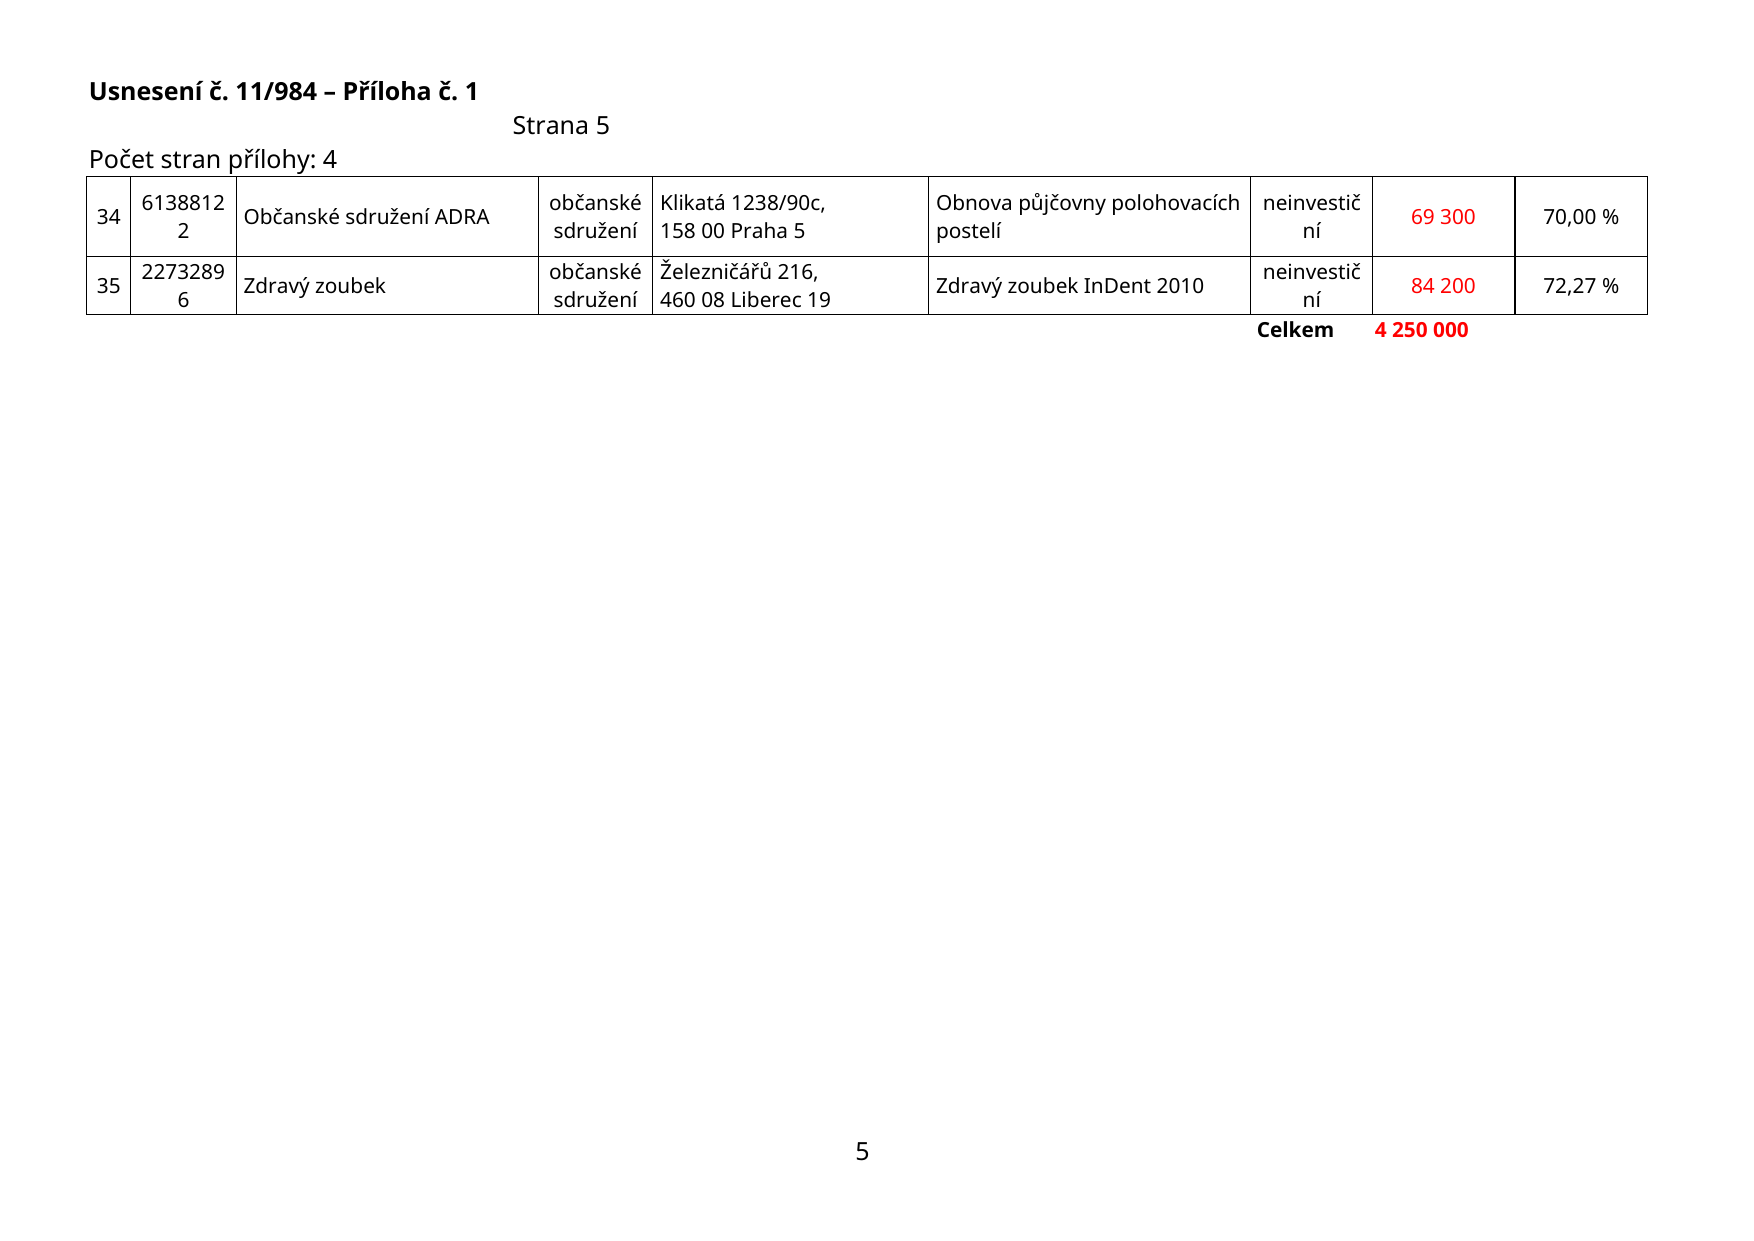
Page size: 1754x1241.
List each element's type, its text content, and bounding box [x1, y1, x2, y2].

table_cell Železničářů 216, 460 08 Liberec 19 [653, 257, 928, 314]
table_cell Zdravý zoubek InDent 2010 [929, 257, 1250, 314]
table_cell občanské sdružení [539, 177, 652, 256]
table_cell 22732896 [131, 257, 236, 314]
table_cell Klikatá 1238/90c, 158 00 Praha 5 [653, 177, 928, 256]
table_cell 61388122 [131, 177, 236, 256]
table_cell Občanské sdružení ADRA [237, 177, 538, 256]
table_cell neinvestiční [1251, 177, 1372, 256]
text Celkem 4 250 000 [89, 315, 1636, 343]
table_cell 34 [87, 177, 130, 256]
table_cell 84 200 [1373, 257, 1514, 314]
table_cell občanské sdružení [539, 257, 652, 314]
table_cell 70,00 % [1516, 177, 1647, 256]
table_cell Zdravý zoubek [237, 257, 538, 314]
table_cell 69 300 [1373, 177, 1514, 256]
table_cell Obnova půjčovny polohovacích postelí [929, 177, 1250, 256]
table_cell 72,27 % [1516, 257, 1647, 314]
table_cell neinvestiční [1251, 257, 1372, 314]
table_cell 35 [87, 257, 130, 314]
